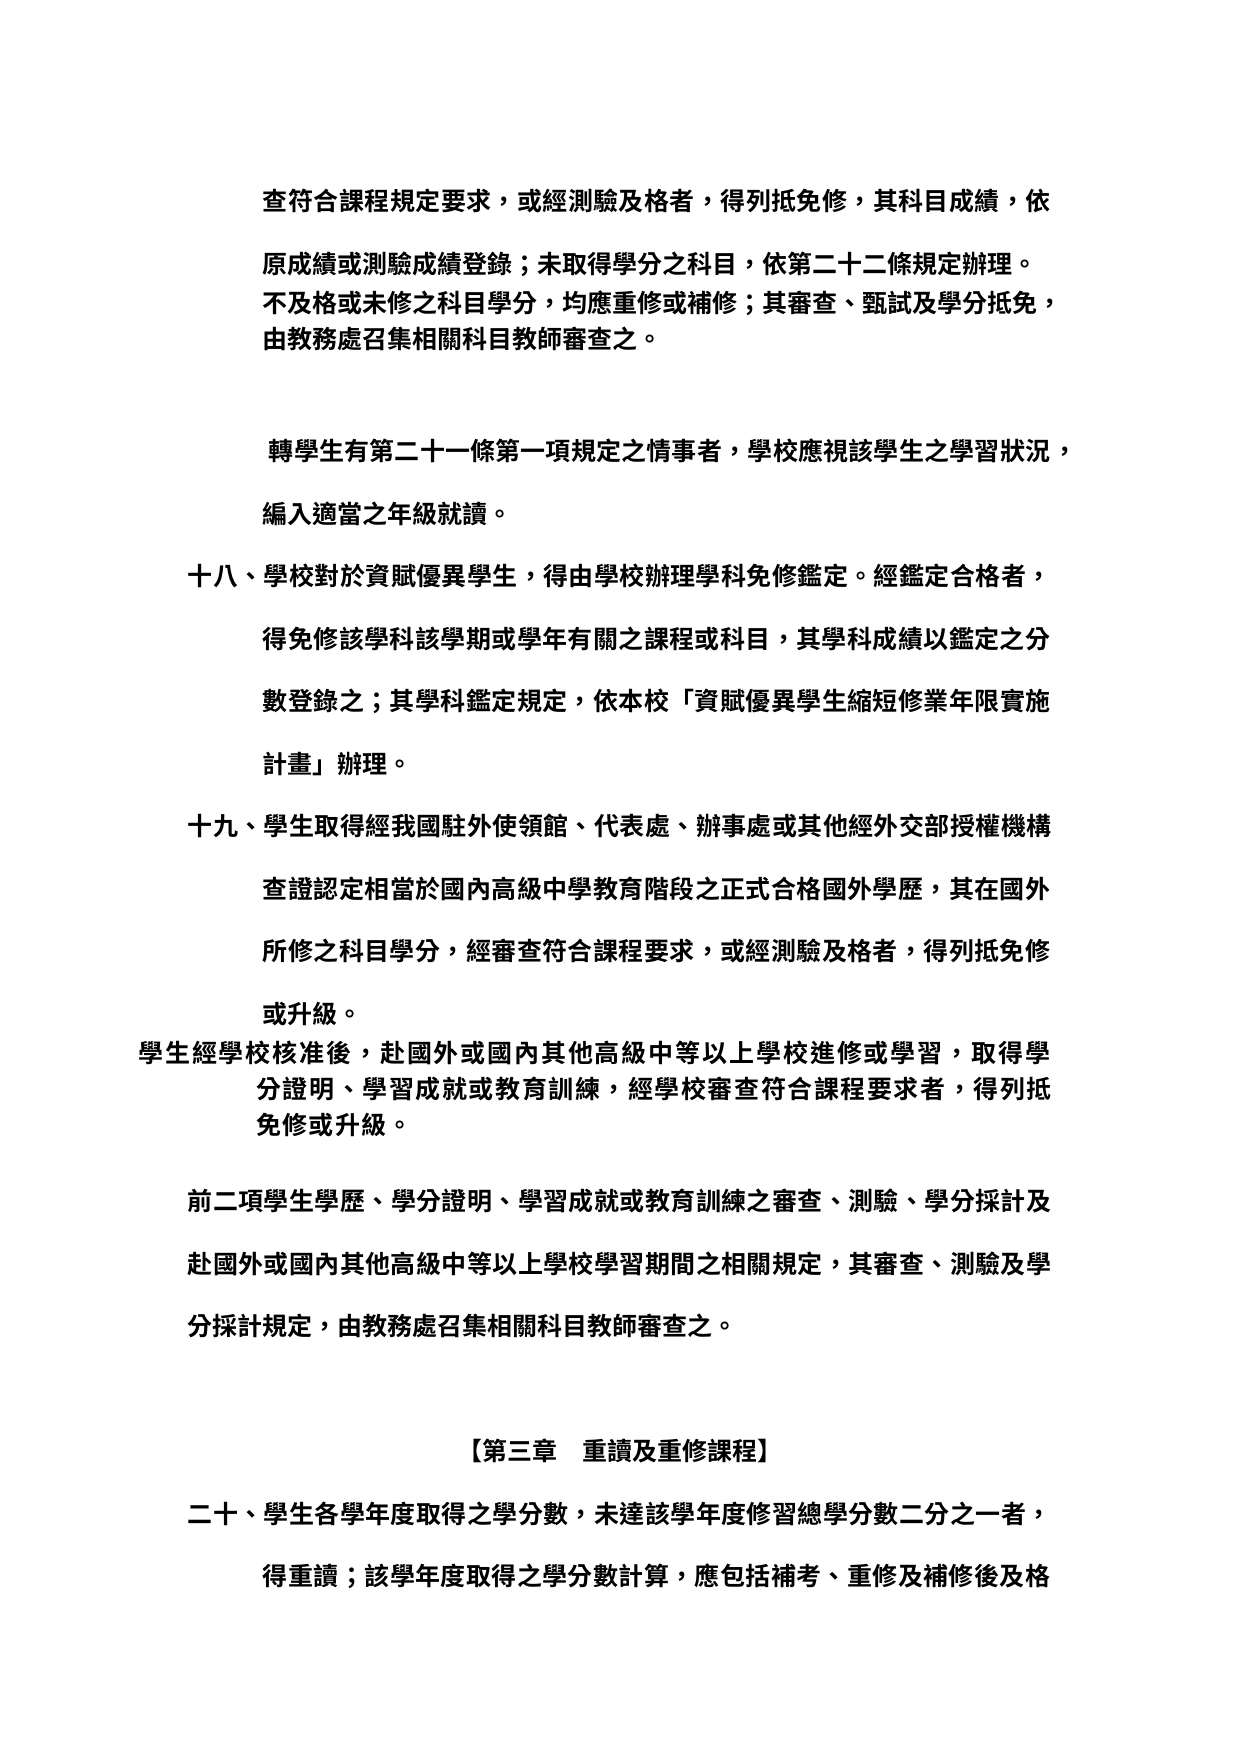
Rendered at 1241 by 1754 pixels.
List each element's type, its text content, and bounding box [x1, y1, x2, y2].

text 十九、學生取得經我國駐外使領館、代表處、辦事處或其他經外交部授權機構查證認定相當於國內高級中學教育階段之正式合格國外學歷，其在國外所修之科目學分，經審查符合課程要求，或經測驗及格者，得列抵免修或升級。 [187, 783, 1053, 1033]
text 轉學生有第二十一條第一項規定之情事者，學校應視該學生之學習狀況，編入適當之年級就讀。 [187, 408, 1053, 533]
text 二十、學生各學年度取得之學分數，未達該學年度修習總學分數二分之一者，得重讀；該學年度取得之學分數計算，應包括補考、重修及補修後及格 [187, 1471, 1053, 1596]
subtitle 不及格或未修之科目學分，均應重修或補修；其審查、甄試及學分抵免，由教務處召集相關科目教師審查之。 [262, 283, 1053, 356]
text 前二項學生學歷、學分證明、學習成就或教育訓練之審查、測驗、學分採計及赴國外或國內其他高級中等以上學校學習期間之相關規定，其審查、測驗及學分採計規定，由教務處召集相關科目教師審查之。 [187, 1158, 1053, 1346]
text 【第三章 重讀及重修課程】 [187, 1408, 1053, 1471]
text 查符合課程規定要求，或經測驗及格者，得列抵免修，其科目成績，依原成績或測驗成績登錄；未取得學分之科目，依第二十二條規定辦理。 [187, 158, 1053, 283]
text 十八、學校對於資賦優異學生，得由學校辦理學科免修鑑定。經鑑定合格者，得免修該學科該學期或學年有關之課程或科目，其學科成績以鑑定之分數登錄之；其學科鑑定規定，依本校「資賦優異學生縮短修業年限實施計畫」辦理。 [187, 533, 1053, 783]
text 學生經學校核准後，赴國外或國內其他高級中等以上學校進修或學習，取得學分證明、學習成就或教育訓練，經學校審查符合課程要求者，得列抵免修或升級。 [138, 1033, 1053, 1142]
